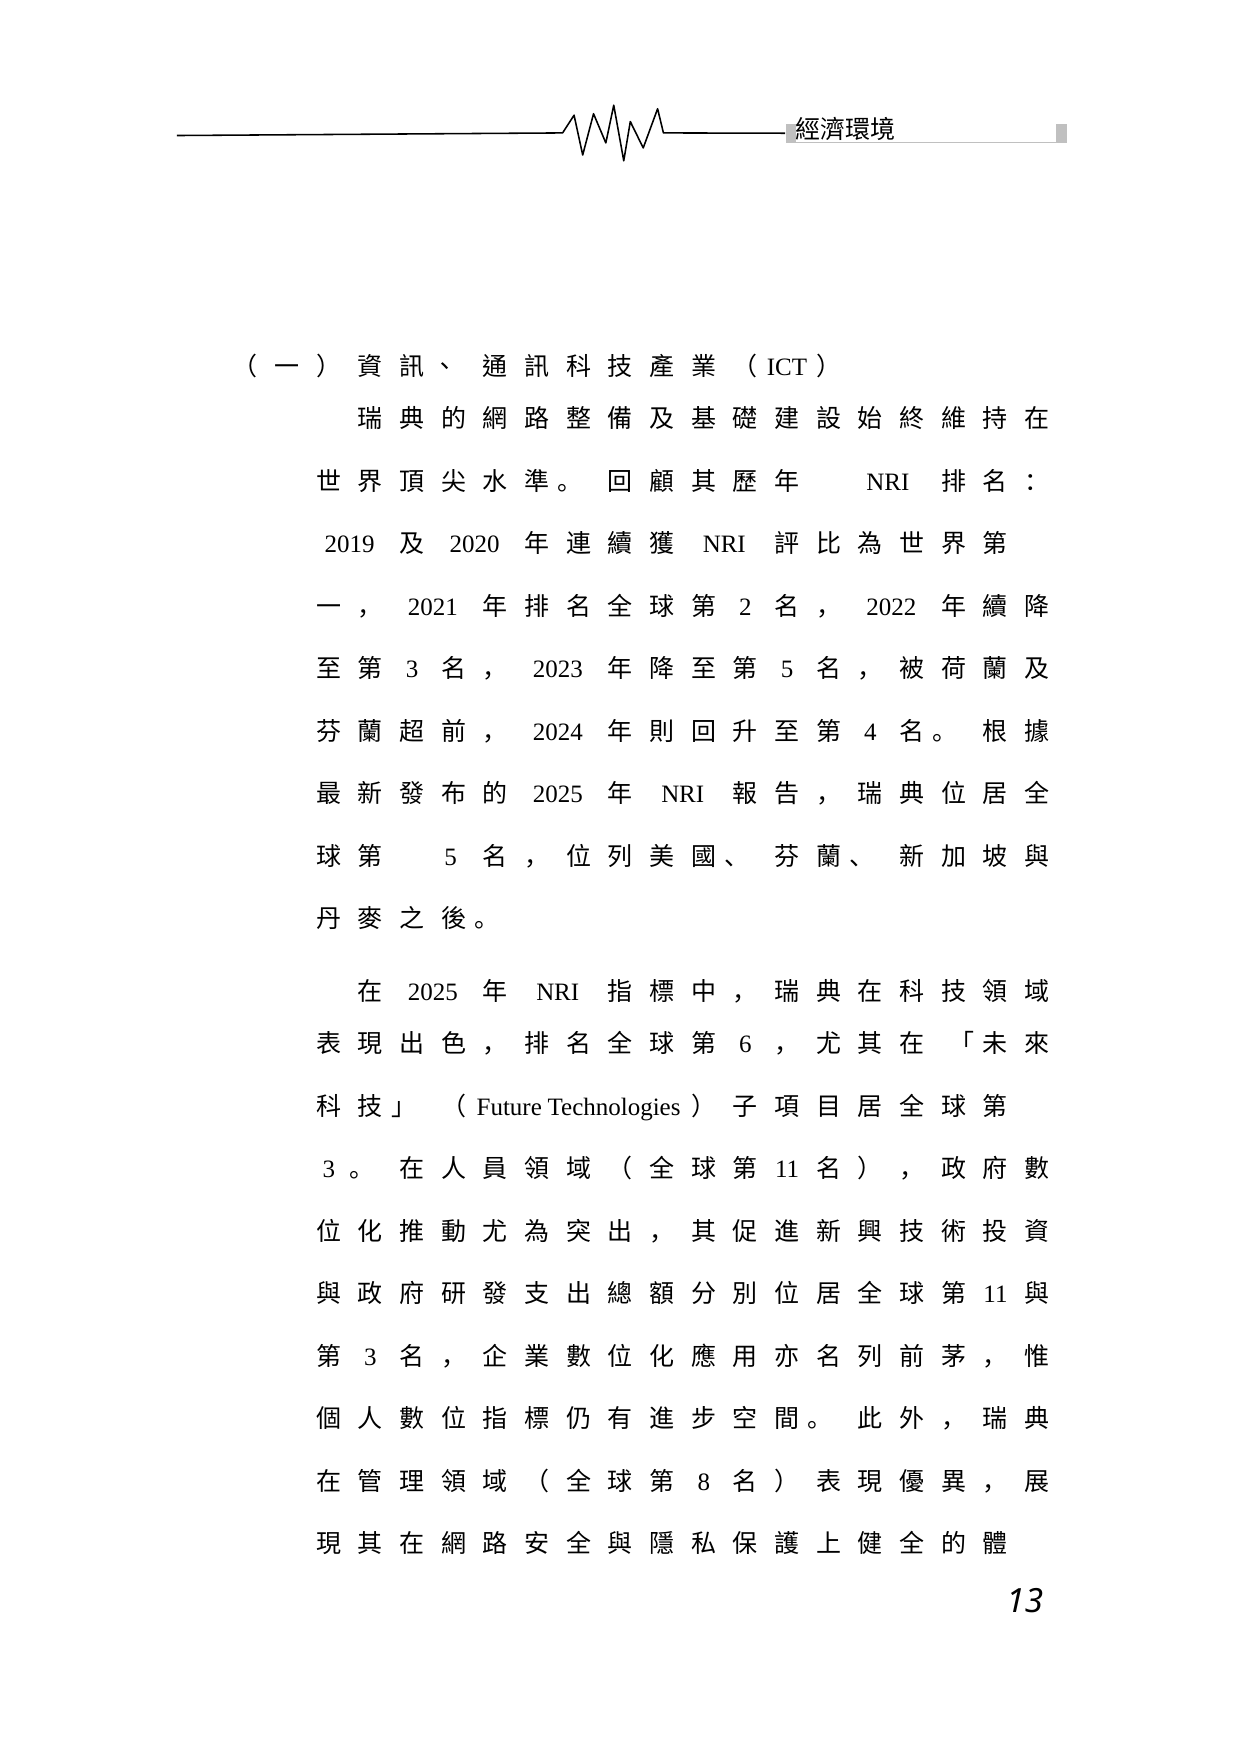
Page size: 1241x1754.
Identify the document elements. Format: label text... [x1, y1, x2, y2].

text （一）資訊、通訊科技產業（ICT） [207, 313, 1058, 375]
text 瑞典的網路整備及基礎建設始終維持在世界頂尖水準。回顧其歷年 NRI 排名：2019及2020年連續獲NRI評比為世界第一，2021年排名全球第2名，2022年續降至第3名，2023年降至第5名，被荷蘭及芬蘭超前，2024年則回升至第4名。根據最新發布的2025年NRI報告，瑞典位居全球第 5 名，位列美國、芬蘭、新加坡與丹麥之後。 [281, 375, 1058, 938]
text 在2025年NRI指標中，瑞典在科技領域表現出色，排名全球第6，尤其在「未來科技」（Future Technologies）子項目居全球第3。在人員領域（全球第11名），政府數位化推動尤為突出，其促進新興技術投資與政府研發支出總額分別位居全球第11與第3名，企業數位化應用亦名列前茅，惟個人數位指標仍有進步空間。此外，瑞典在管理領域（全球第8名）表現優異，展現其在網路安全與隱私保護上健全的體 [281, 938, 1058, 1563]
